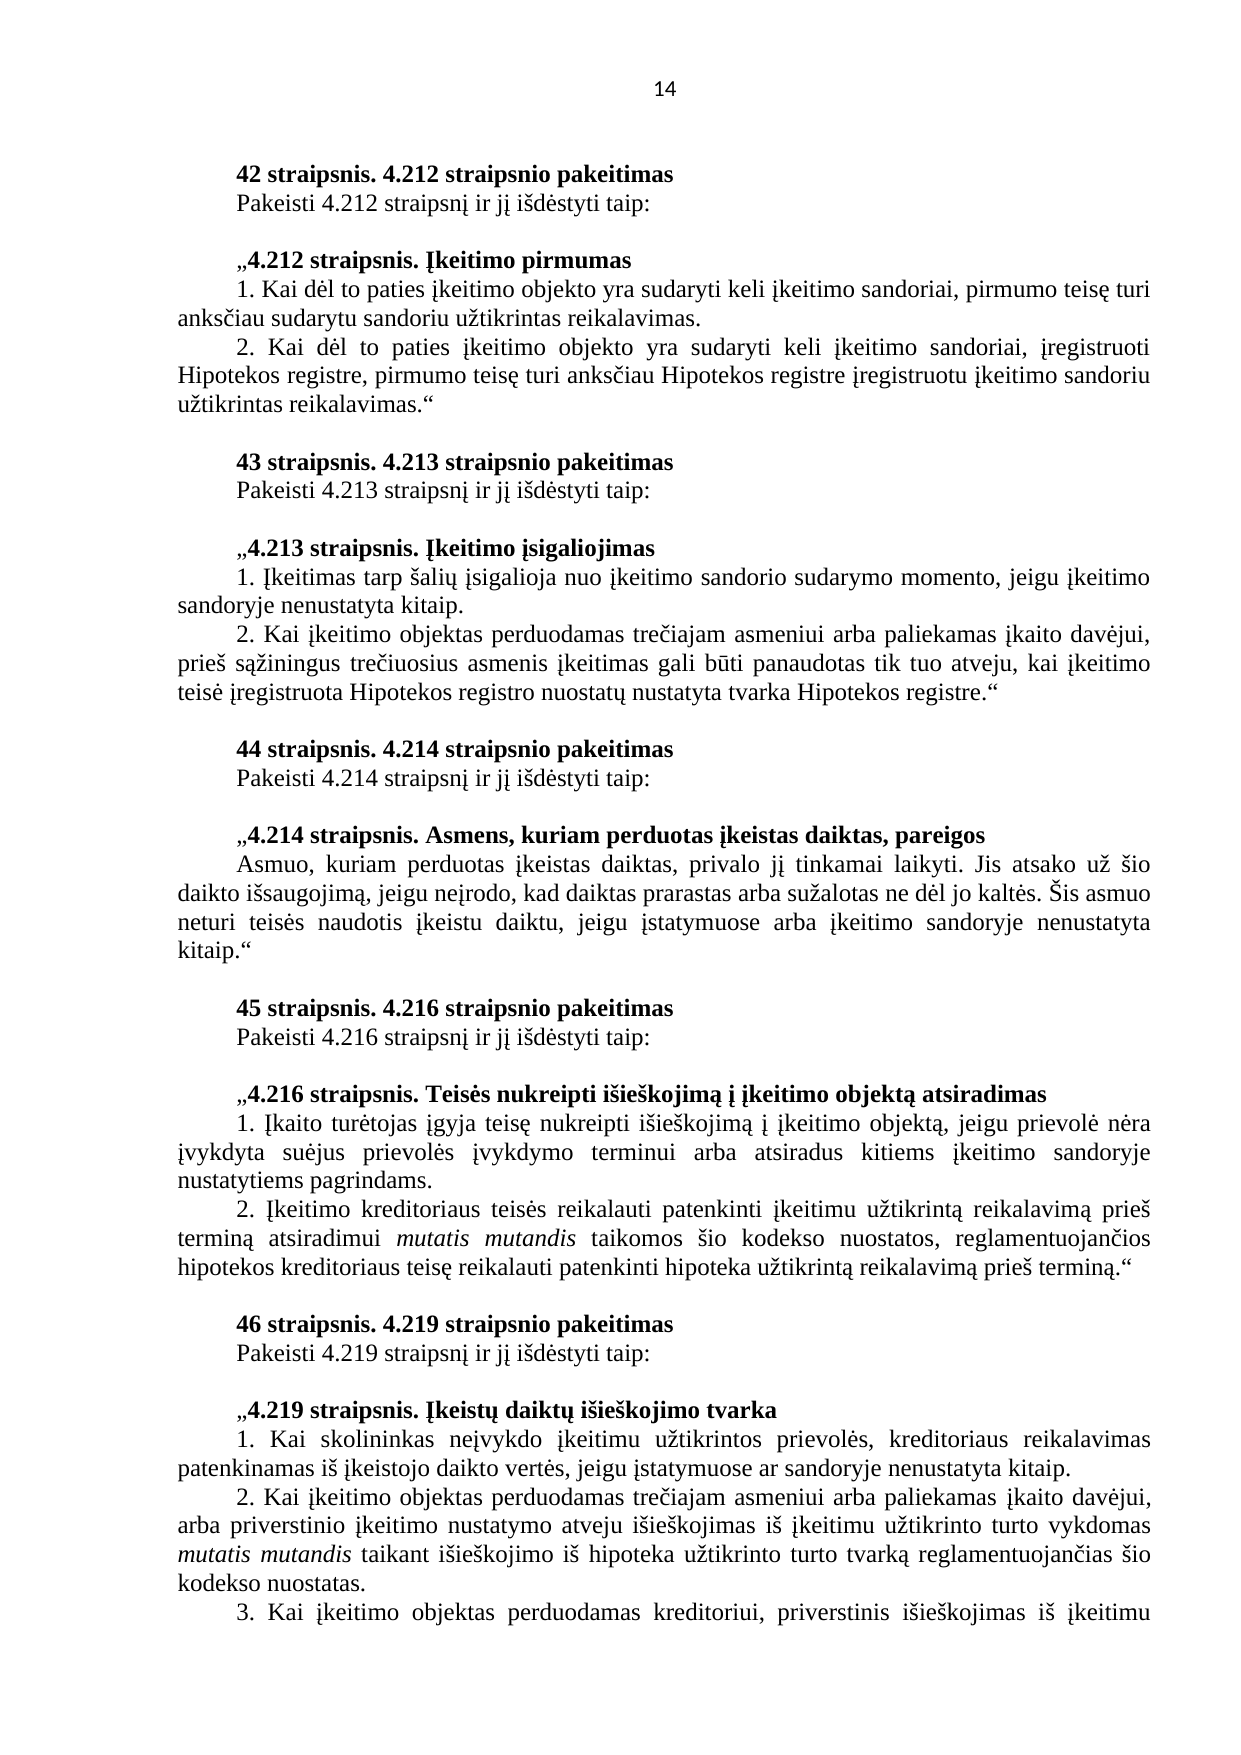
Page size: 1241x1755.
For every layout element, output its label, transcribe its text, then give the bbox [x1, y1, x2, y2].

text 46 straipsnis. 4.219 straipsnio pakeitimas [177, 1309, 1152, 1338]
text 2. Kai dėl to paties įkeitimo objekto yra sudaryti keli įkeitimo sandoriai, įregistruoti Hipotekos registre, pirmumo teisę turi anksčiau Hipotekos registre įregistruotu įkeitimo sandoriu užtikrintas reikalavimas.“ [177, 332, 1152, 418]
text Pakeisti 4.214 straipsnį ir jį išdėstyti taip: [177, 763, 1152, 792]
text 44 straipsnis. 4.214 straipsnio pakeitimas [177, 734, 1152, 763]
text 1. Kai dėl to paties įkeitimo objekto yra sudaryti keli įkeitimo sandoriai, pirmumo teisę turi anksčiau sudarytu sandoriu užtikrintas reikalavimas. [177, 274, 1152, 332]
text 1. Įkaito turėtojas įgyja teisę nukreipti išieškojimą į įkeitimo objektą, jeigu prievolė nėra įvykdyta suėjus prievolės įvykdymo terminui arba atsiradus kitiems įkeitimo sandoryje nustatytiems pagrindams. [177, 1108, 1152, 1194]
text Pakeisti 4.219 straipsnį ir jį išdėstyti taip: [177, 1338, 1152, 1367]
text Pakeisti 4.213 straipsnį ir jį išdėstyti taip: [177, 476, 1152, 504]
text 42 straipsnis. 4.212 straipsnio pakeitimas [177, 159, 1152, 188]
text 1. Kai skolininkas neįvykdo įkeitimu užtikrintos prievolės, kreditoriaus reikalavimas patenkinamas iš įkeistojo daikto vertės, jeigu įstatymuose ar sandoryje nenustatyta kitaip. [177, 1424, 1152, 1482]
text Asmuo, kuriam perduotas įkeistas daiktas, privalo jį tinkamai laikyti. Jis atsako už šio daikto išsaugojimą, jeigu neįrodo, kad daiktas prarastas arba sužalotas ne dėl jo kaltės. Šis asmuo neturi teisės naudotis įkeistu daiktu, jeigu įstatymuose arba įkeitimo sandoryje nenustatyta kitaip.“ [177, 849, 1152, 964]
text 3. Kai įkeitimo objektas perduodamas kreditoriui, priverstinis išieškojimas iš įkeitimu [177, 1597, 1152, 1626]
text „4.212 straipsnis. Įkeitimo pirmumas [177, 246, 1152, 274]
text 45 straipsnis. 4.216 straipsnio pakeitimas [177, 993, 1152, 1022]
text „4.214 straipsnis. Asmens, kuriam perduotas įkeistas daiktas, pareigos [177, 821, 1152, 849]
text „4.219 straipsnis. Įkeistų daiktų išieškojimo tvarka [177, 1396, 1152, 1424]
text „4.216 straipsnis. Teisės nukreipti išieškojimą į įkeitimo objektą atsiradimas [177, 1079, 1152, 1108]
text 2. Kai įkeitimo objektas perduodamas trečiajam asmeniui arba paliekamas įkaito davėjui, arba priverstinio įkeitimo nustatymo atveju išieškojimas iš įkeitimu užtikrinto turto vykdomas mutatis mutandis taikant išieškojimo iš hipoteka užtikrinto turto tvarką reglamentuojančias šio kodekso nuostatas. [177, 1482, 1152, 1597]
text 1. Įkeitimas tarp šalių įsigalioja nuo įkeitimo sandorio sudarymo momento, jeigu įkeitimo sandoryje nenustatyta kitaip. [177, 562, 1152, 619]
text „4.213 straipsnis. Įkeitimo įsigaliojimas [177, 533, 1152, 562]
text 2. Įkeitimo kreditoriaus teisės reikalauti patenkinti įkeitimu užtikrintą reikalavimą prieš terminą atsiradimui mutatis mutandis taikomos šio kodekso nuostatos, reglamentuojančios hipotekos kreditoriaus teisę reikalauti patenkinti hipoteka užtikrintą reikalavimą prieš terminą.“ [177, 1194, 1152, 1281]
text Pakeisti 4.216 straipsnį ir jį išdėstyti taip: [177, 1022, 1152, 1051]
text Pakeisti 4.212 straipsnį ir jį išdėstyti taip: [177, 188, 1152, 217]
text 43 straipsnis. 4.213 straipsnio pakeitimas [177, 447, 1152, 476]
text 2. Kai įkeitimo objektas perduodamas trečiajam asmeniui arba paliekamas įkaito davėjui, prieš sąžiningus trečiuosius asmenis įkeitimas gali būti panaudotas tik tuo atveju, kai įkeitimo teisė įregistruota Hipotekos registro nuostatų nustatyta tvarka Hipotekos registre.“ [177, 619, 1152, 706]
